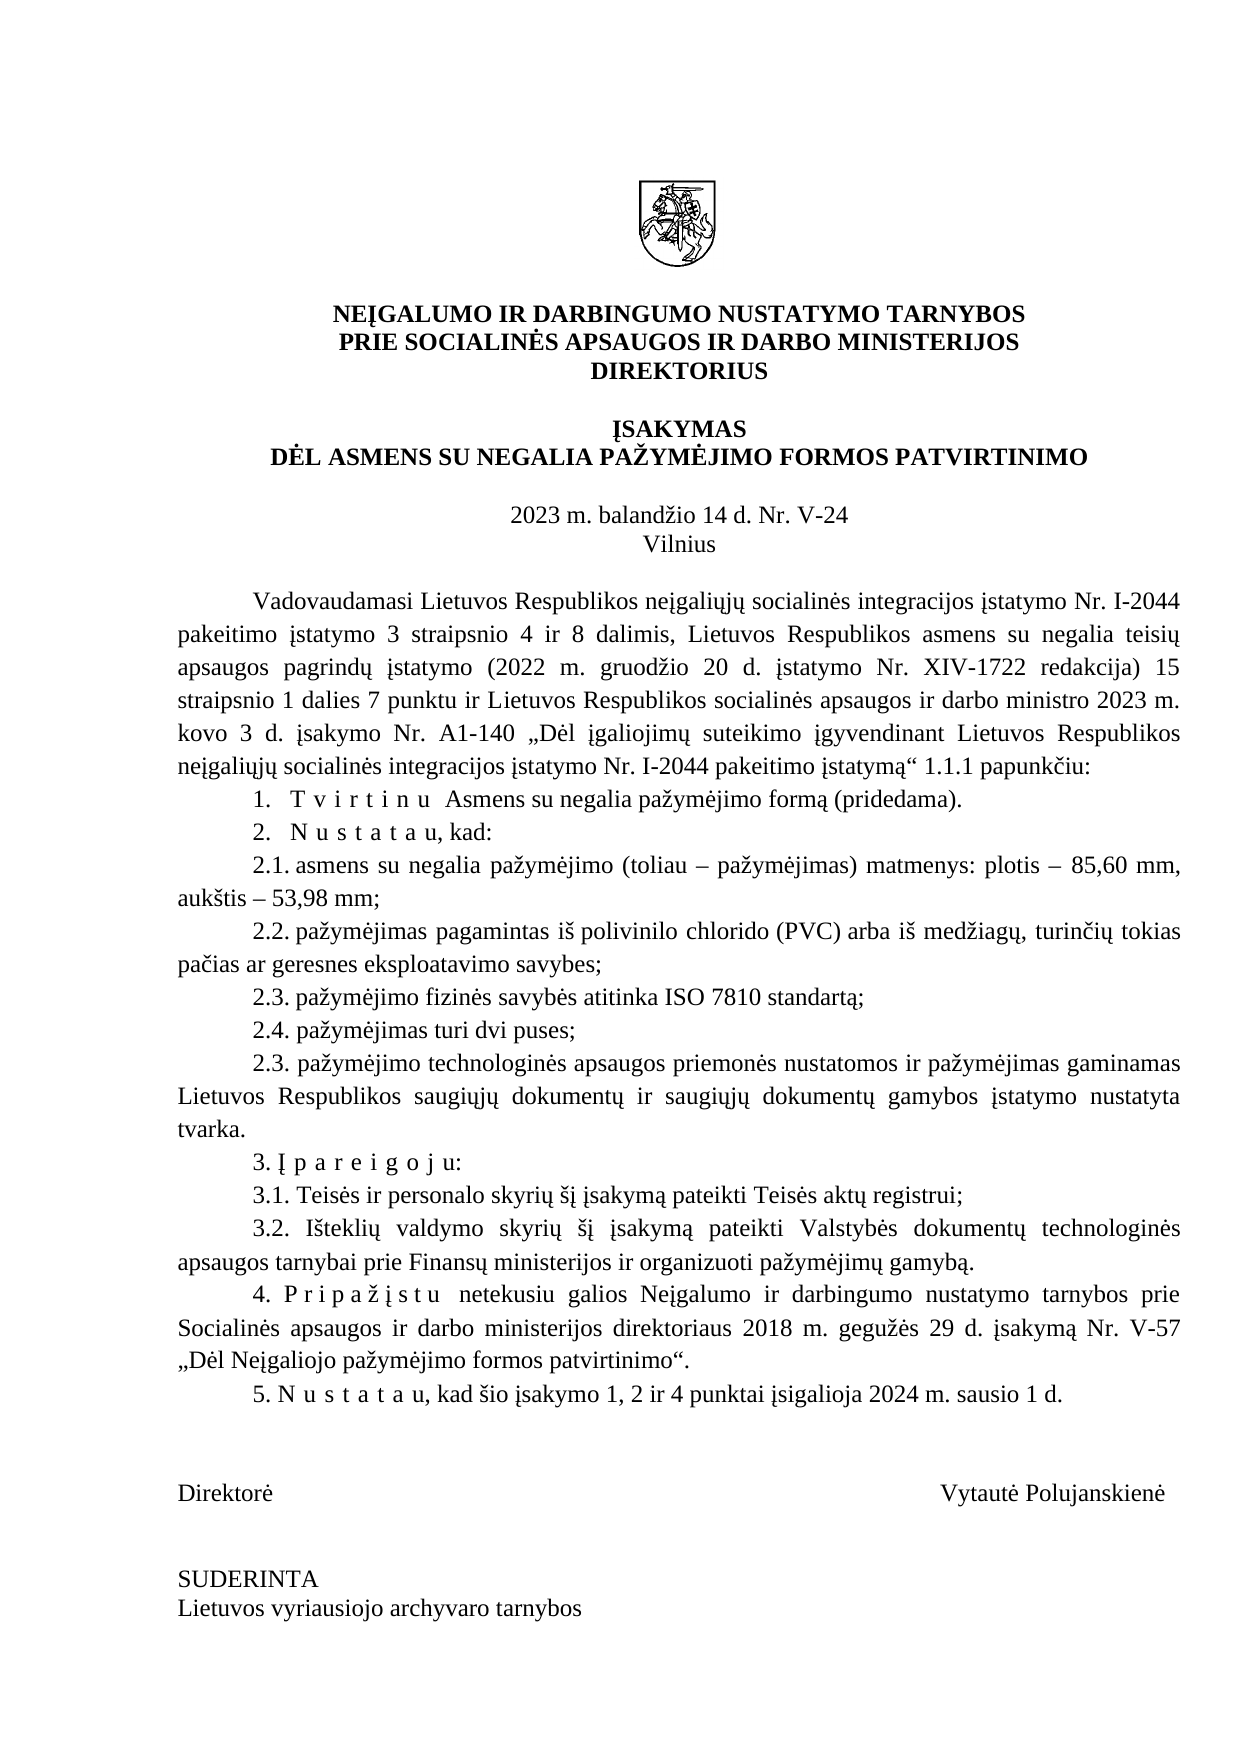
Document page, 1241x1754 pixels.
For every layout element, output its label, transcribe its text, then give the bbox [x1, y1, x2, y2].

text PRIE SOCIALINĖS APSAUGOS IR DARBO MINISTERIJOS [177, 327, 1181, 356]
text Vilnius [177, 529, 1181, 557]
text DĖL ASMENS SU NEGALIA PAŽYMĖJIMO FORMOS PATVIRTINIMO [177, 442, 1181, 471]
text 2023 m. balandžio 14 d. Nr. V-24 [177, 500, 1181, 529]
text 2.4. pažymėjimas turi dvi puses; [252, 1015, 1181, 1044]
text 2. Nustatau, kad: [252, 817, 1181, 846]
text 2.3. pažymėjimo technologinės apsaugos priemonės nustatomos ir pažymėjimas gaminamas Lietuvos Respublikos saugiųjų dokumentų ir saugiųjų dokumentų gamybos įstatymo nustatyta tvarka. [177, 1048, 1181, 1143]
text SUDERINTA [177, 1564, 1181, 1593]
text 1. Tvirtinu Asmens su negalia pažymėjimo formą (pridedama). [252, 784, 1181, 813]
text DIREKTORIUS [177, 356, 1181, 385]
text Lietuvos vyriausiojo archyvaro tarnybos [177, 1593, 1181, 1621]
text 2.2. pažymėjimas pagamintas iš polivinilo chlorido (PVC) arba iš medžiagų, turinčių tokias pačias ar geresnes eksploatavimo savybes; [177, 916, 1181, 978]
text 3.1. Teisės ir personalo skyrių šį įsakymą pateikti Teisės aktų registrui; [177, 1181, 1181, 1209]
text Direktorė Vytautė Polujanskienė [177, 1478, 1181, 1506]
text 3.2. Išteklių valdymo skyrių šį įsakymą pateikti Valstybės dokumentų technologinės apsaugos tarnybai prie Finansų ministerijos ir organizuoti pažymėjimų gamybą. [177, 1213, 1181, 1275]
text Vadovaudamasi Lietuvos Respublikos neįgaliųjų socialinės integracijos įstatymo Nr. I-2044 pakeitimo įstatymo 3 straipsnio 4 ir 8 dalimis, Lietuvos Respublikos asmens su negalia teisių apsaugos pagrindų įstatymo (2022 m. gruodžio 20 d. įstatymo Nr. XIV-1722 redakcija) 15 straipsnio 1 dalies 7 punktu ir Lietuvos Respublikos socialinės apsaugos ir darbo ministro 2023 m. kovo 3 d. įsakymo Nr. A1-140 „Dėl įgaliojimų suteikimo įgyvendinant Lietuvos Respublikos neįgaliųjų socialinės integracijos įstatymo Nr. I-2044 pakeitimo įstatymą“ 1.1.1 papunkčiu: [177, 586, 1181, 780]
text 5. Nustatau, kad šio įsakymo 1, 2 ir 4 punktai įsigalioja 2024 m. sausio 1 d. [177, 1379, 1181, 1407]
text NEĮGALUMO IR DARBINGUMO NUSTATYMO TARNYBOS [177, 299, 1181, 327]
text 4. Pripažįstu netekusiu galios Neįgalumo ir darbingumo nustatymo tarnybos prie Socialinės apsaugos ir darbo ministerijos direktoriaus 2018 m. gegužės 29 d. įsakymą Nr. V-57 „Dėl Neįgaliojo pažymėjimo formos patvirtinimo“. [177, 1279, 1181, 1374]
text 2.1. asmens su negalia pažymėjimo (toliau – pažymėjimas) matmenys: plotis – 85,60 mm, aukštis – 53,98 mm; [177, 850, 1181, 912]
text ĮSAKYMAS [177, 414, 1181, 442]
text 3. Įpareigoju: [177, 1147, 1181, 1176]
text 2.3. pažymėjimo fizinės savybės atitinka ISO 7810 standartą; [177, 982, 1181, 1011]
